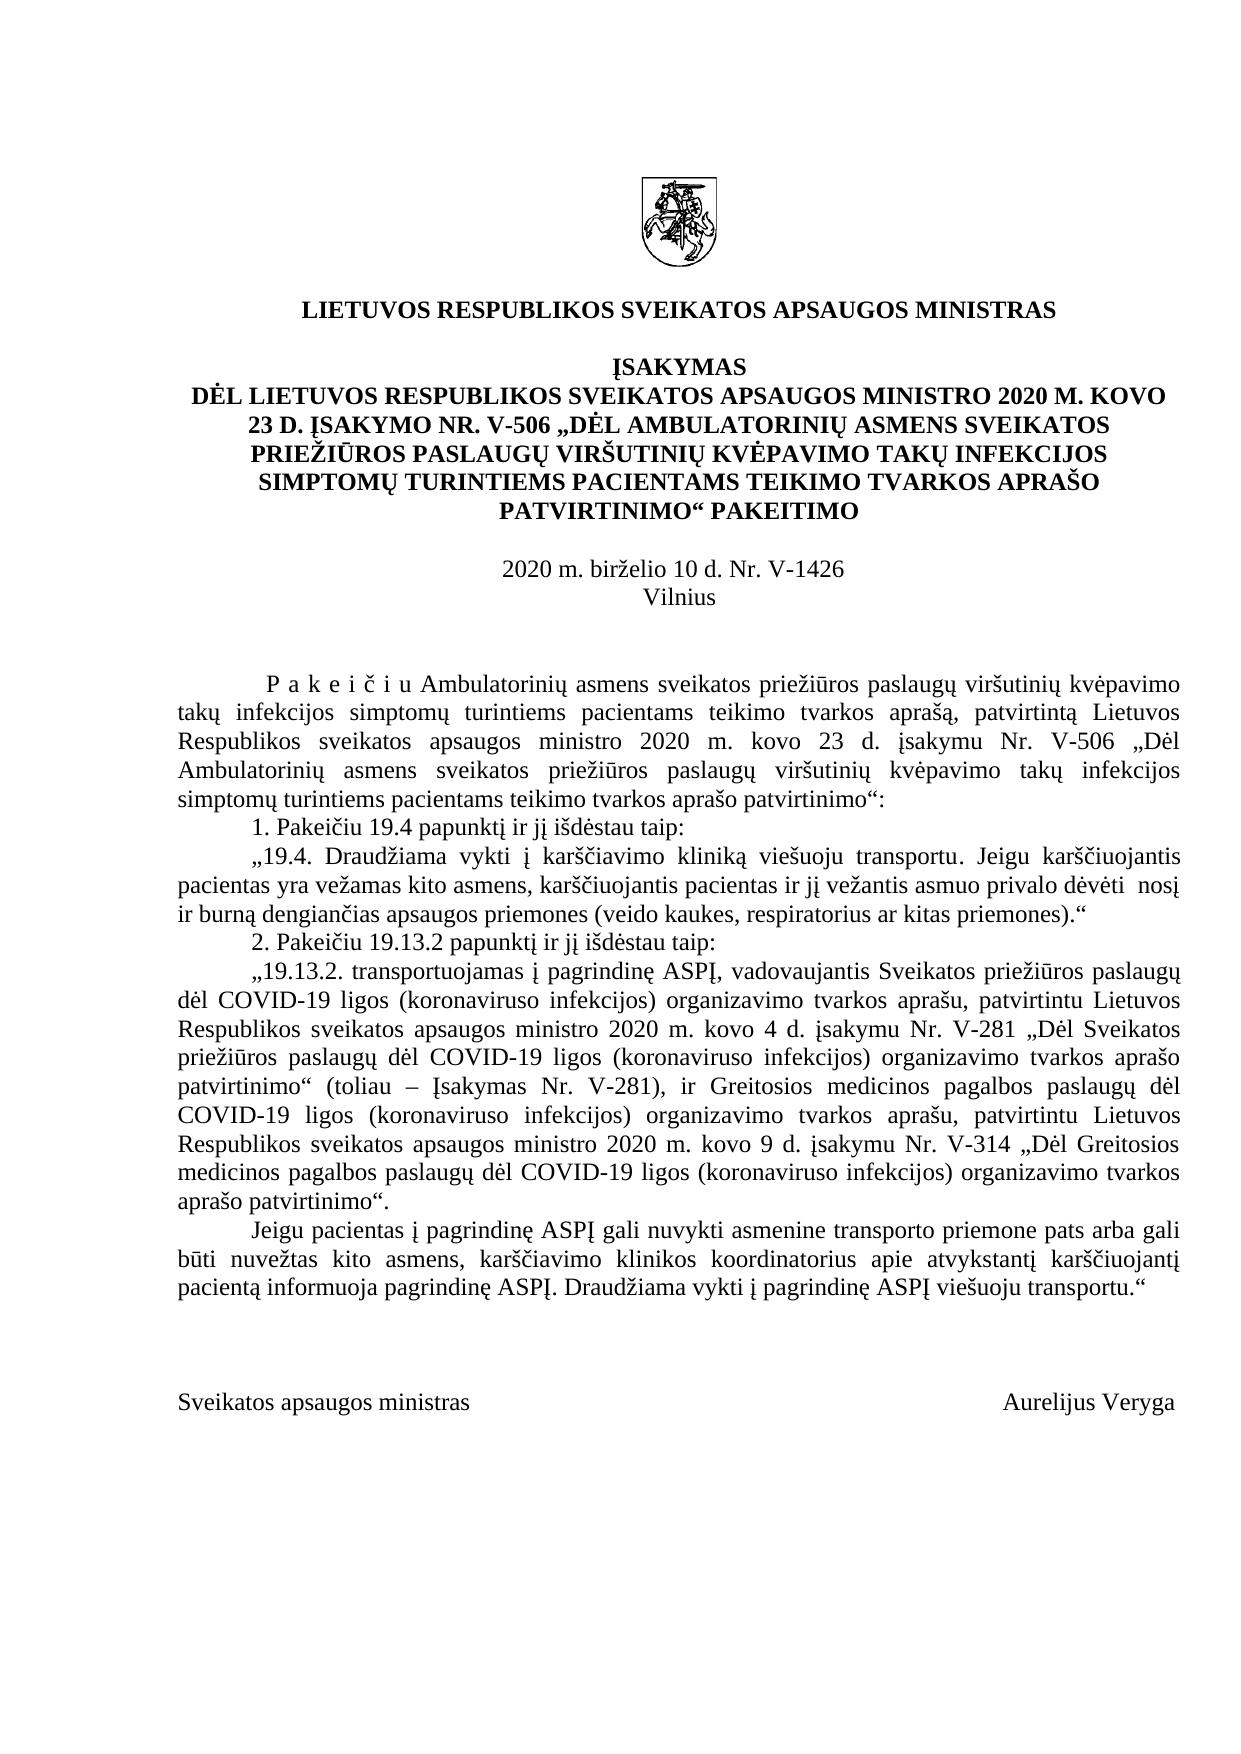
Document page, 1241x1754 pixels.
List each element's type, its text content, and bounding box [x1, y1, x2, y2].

text 1. Pakeičiu 19.4 papunktį ir jį išdėstau taip: [177, 812, 1181, 841]
text P a k e i č i u Ambulatorinių asmens sveikatos priežiūros paslaugų viršutinių kvėpavimo takų infekcijos simptomų turintiems pacientams teikimo tvarkos aprašą, patvirtintą Lietuvos Respublikos sveikatos apsaugos ministro 2020 m. kovo 23 d. įsakymu Nr. V-506 „Dėl Ambulatorinių asmens sveikatos priežiūros paslaugų viršutinių kvėpavimo takų infekcijos simptomų turintiems pacientams teikimo tvarkos aprašo patvirtinimo“: [177, 669, 1181, 812]
text 2020 m. birželio 10 d. Nr. V-1426 [177, 554, 1181, 582]
text 2. Pakeičiu 19.13.2 papunktį ir jį išdėstau taip: [177, 927, 1181, 956]
text Jeigu pacientas į pagrindinę ASPĮ gali nuvykti asmenine transporto priemone pats arba gali būti nuvežtas kito asmens, karščiavimo klinikos koordinatorius apie atvykstantį karščiuojantį pacientą informuoja pagrindinę ASPĮ. Draudžiama vykti į pagrindinę ASPĮ viešuoju transportu.“ [177, 1215, 1181, 1301]
text Sveikatos apsaugos ministras Aurelijus Veryga [177, 1387, 1181, 1416]
text „19.13.2. transportuojamas į pagrindinę ASPĮ, vadovaujantis Sveikatos priežiūros paslaugų dėl COVID-19 ligos (koronaviruso infekcijos) organizavimo tvarkos aprašu, patvirtintu Lietuvos Respublikos sveikatos apsaugos ministro 2020 m. kovo 4 d. įsakymu Nr. V-281 „Dėl Sveikatos priežiūros paslaugų dėl COVID-19 ligos (koronaviruso infekcijos) organizavimo tvarkos aprašo patvirtinimo“ (toliau – Įsakymas Nr. V-281), ir Greitosios medicinos pagalbos paslaugų dėl COVID-19 ligos (koronaviruso infekcijos) organizavimo tvarkos aprašu, patvirtintu Lietuvos Respublikos sveikatos apsaugos ministro 2020 m. kovo 9 d. įsakymu Nr. V-314 „Dėl Greitosios medicinos pagalbos paslaugų dėl COVID-19 ligos (koronaviruso infekcijos) organizavimo tvarkos aprašo patvirtinimo“. [177, 956, 1181, 1215]
text Vilnius [177, 582, 1181, 611]
text LIETUVOS RESPUBLIKOS SVEIKATOS APSAUGOS MINISTRAS [177, 295, 1181, 324]
text DĖL LIETUVOS RESPUBLIKOS SVEIKATOS APSAUGOS MINISTRO 2020 M. KOVO 23 D. ĮSAKYMO NR. V-506 „DĖL AMBULATORINIŲ ASMENS SVEIKATOS PRIEŽIŪROS PASLAUGŲ VIRŠUTINIŲ KVĖPAVIMO TAKŲ INFEKCIJOS SIMPTOMŲ TURINTIEMS PACIENTAMS TEIKIMO TVARKOS APRAŠO PATVIRTINIMO“ PAKEITIMO [177, 381, 1181, 525]
text „19.4. Draudžiama vykti į karščiavimo kliniką viešuoju transportu. Jeigu karščiuojantis pacientas yra vežamas kito asmens, karščiuojantis pacientas ir jį vežantis asmuo privalo dėvėti nosį ir burną dengiančias apsaugos priemones (veido kaukes, respiratorius ar kitas priemones).“ [177, 841, 1181, 927]
text ĮSAKYMAS [177, 352, 1181, 381]
